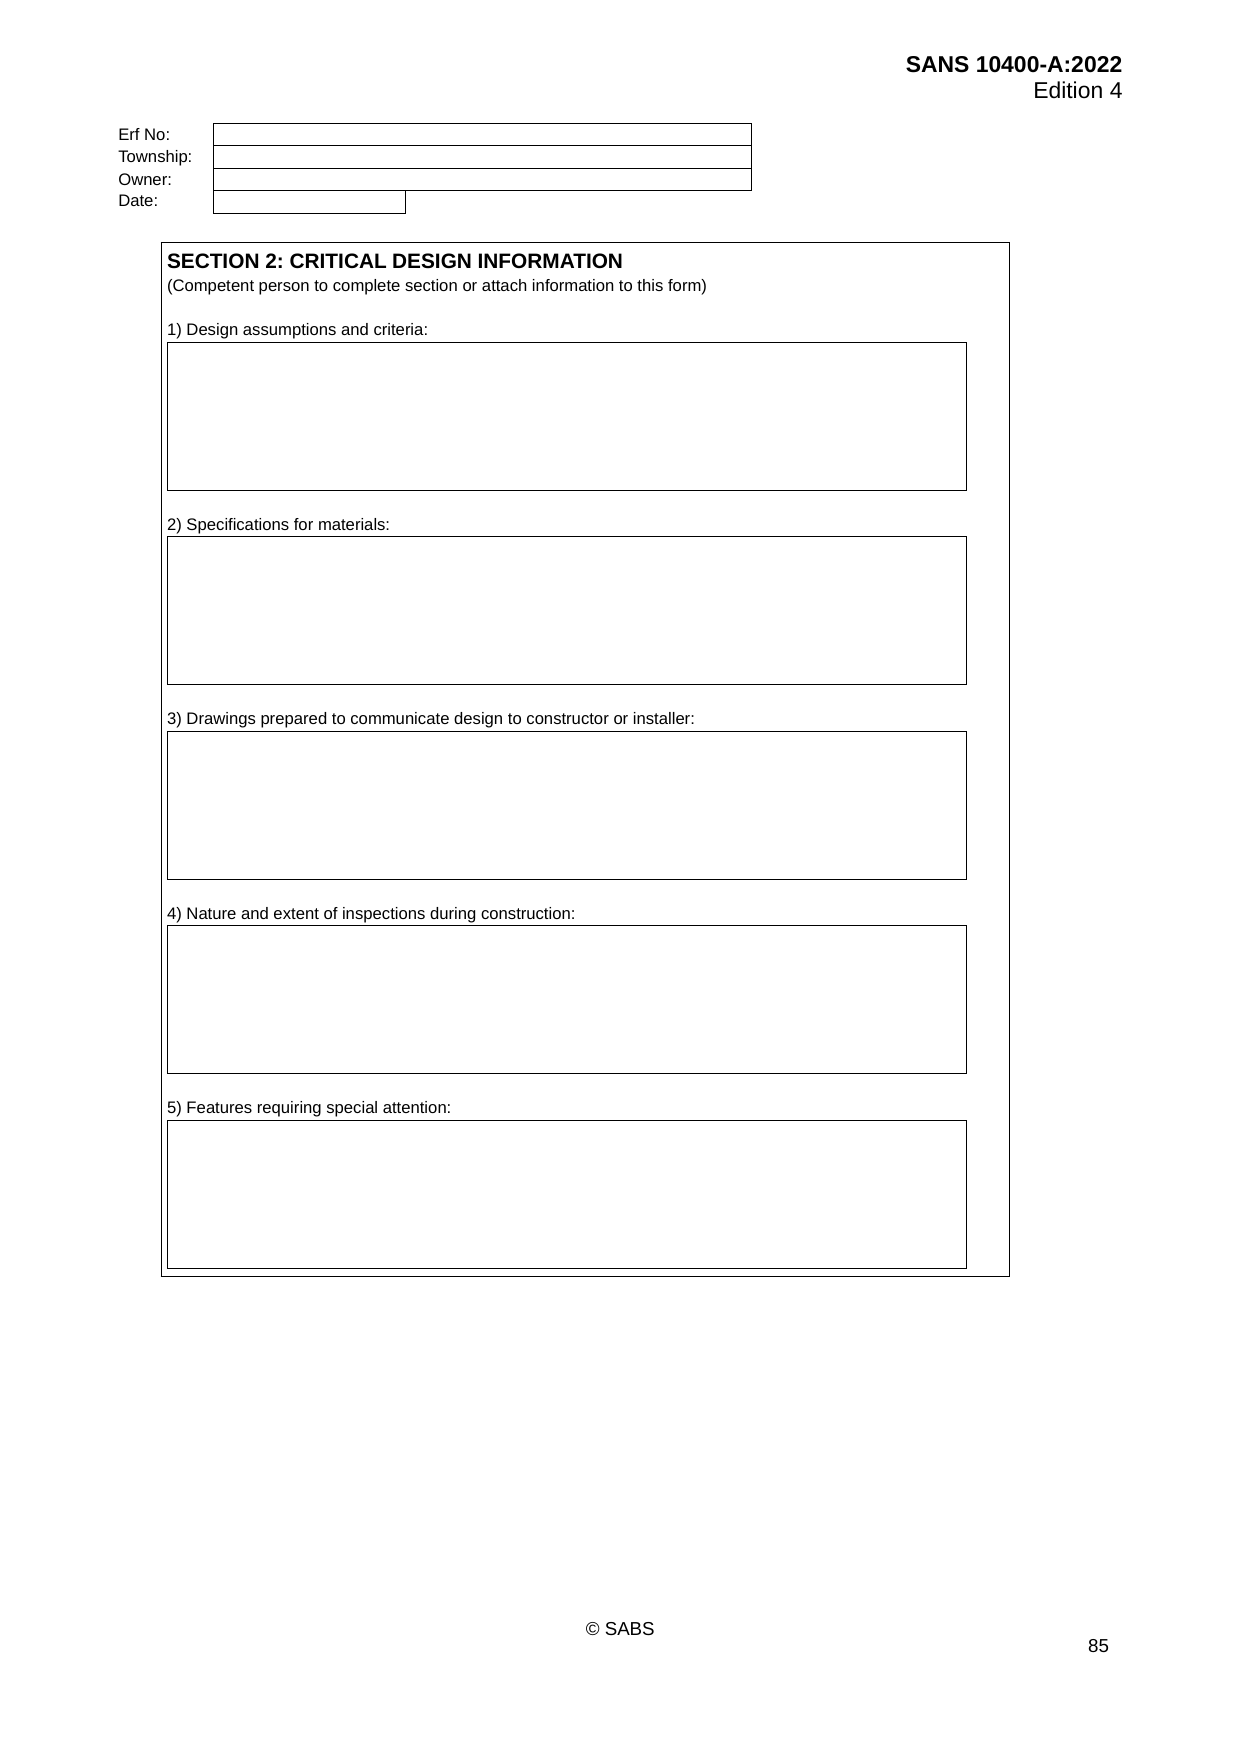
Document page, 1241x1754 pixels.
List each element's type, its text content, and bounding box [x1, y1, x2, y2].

text [752, 146, 1122, 168]
text Township: [118, 146, 213, 168]
text [406, 191, 1122, 213]
text [752, 168, 1122, 191]
table_header SECTION 2: CRITICAL DESIGN INFORMATION (Competent person to complete section or attach information to this form) 1) Design assumptions and criteria: 2) Specifications for materials: 3) Drawings prepared to communicate design to constructor or installer: 4) Nature and extent of inspections during construction: 5) Features requiring special attention: [162, 243, 1009, 1276]
text Date: [118, 191, 213, 213]
text [752, 123, 1122, 146]
text Owner: [118, 168, 213, 191]
text SANS 10400-A:2022 [118, 51, 1122, 77]
text Edition 4 [118, 77, 1122, 104]
text Erf No: [118, 123, 213, 146]
